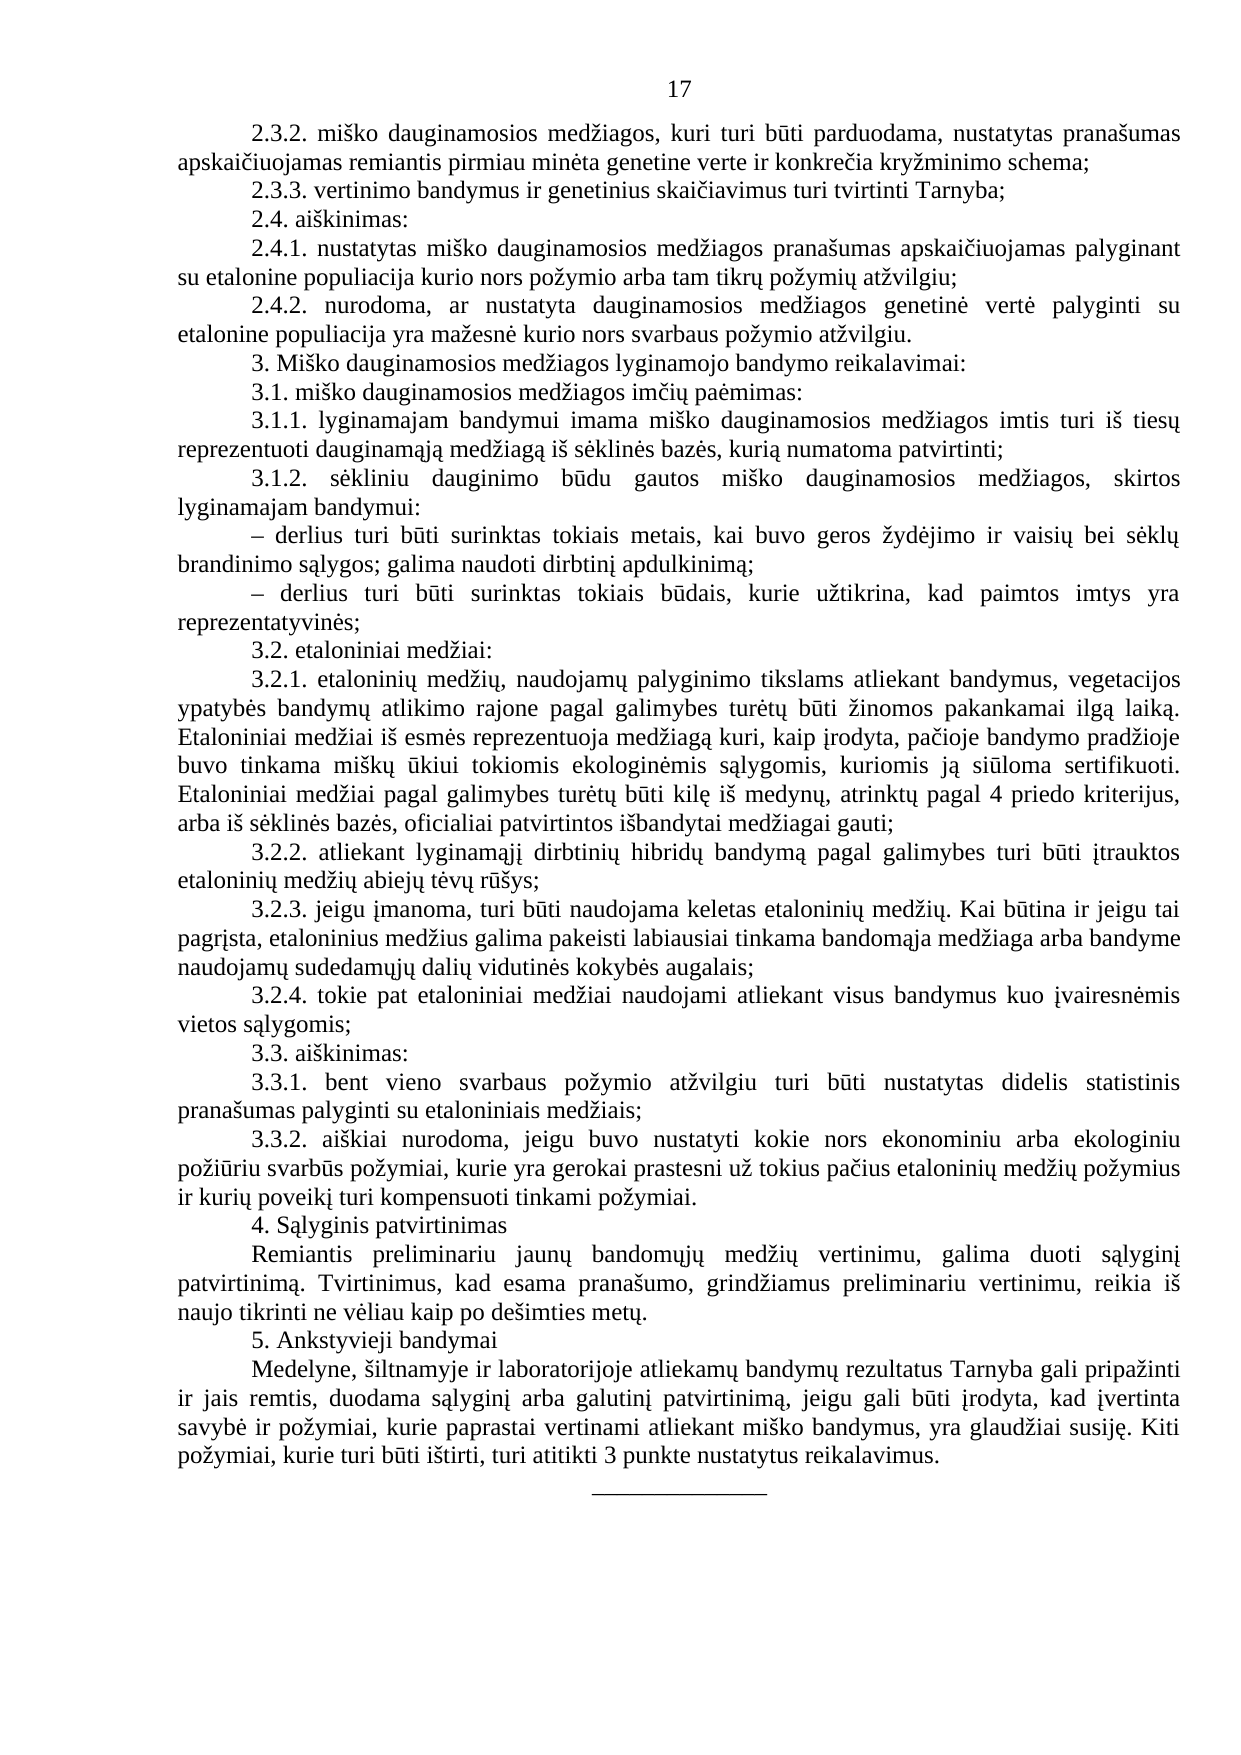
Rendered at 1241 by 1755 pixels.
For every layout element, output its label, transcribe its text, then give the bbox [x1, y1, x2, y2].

text 3.1.1. lyginamajam bandymui imama miško dauginamosios medžiagos imtis turi iš tiesų reprezentuoti dauginamąją medžiagą iš sėklinės bazės, kurią numatoma patvirtinti; [177, 406, 1181, 463]
text 2.3.2. miško dauginamosios medžiagos, kuri turi būti parduodama, nustatytas pranašumas apskaičiuojamas remiantis pirmiau minėta genetine verte ir konkrečia kryžminimo schema; [177, 118, 1181, 176]
text – derlius turi būti surinktas tokiais būdais, kurie užtikrina, kad paimtos imtys yra reprezentatyvinės; [177, 578, 1181, 636]
text 2.4.2. nurodoma, ar nustatyta dauginamosios medžiagos genetinė vertė palyginti su etalonine populiacija yra mažesnė kurio nors svarbaus požymio atžvilgiu. [177, 291, 1181, 348]
text 2.3.3. vertinimo bandymus ir genetinius skaičiavimus turi tvirtinti Tarnyba; [177, 176, 1181, 204]
text 2.4. aiškinimas: [177, 204, 1181, 233]
text 3.2.2. atliekant lyginamąjį dirbtinių hibridų bandymą pagal galimybes turi būti įtrauktos etaloninių medžių abiejų tėvų rūšys; [177, 837, 1181, 894]
text 3.2.4. tokie pat etaloniniai medžiai naudojami atliekant visus bandymus kuo įvairesnėmis vietos sąlygomis; [177, 981, 1181, 1038]
text 3.1. miško dauginamosios medžiagos imčių paėmimas: [177, 377, 1181, 406]
text 3.3.2. aiškiai nurodoma, jeigu buvo nustatyti kokie nors ekonominiu arba ekologiniu požiūriu svarbūs požymiai, kurie yra gerokai prastesni už tokius pačius etaloninių medžių požymius ir kurių poveikį turi kompensuoti tinkami požymiai. [177, 1124, 1181, 1211]
text 3. Miško dauginamosios medžiagos lyginamojo bandymo reikalavimai: [177, 348, 1181, 377]
text 3.3. aiškinimas: [177, 1038, 1181, 1067]
text 3.2.1. etaloninių medžių, naudojamų palyginimo tikslams atliekant bandymus, vegetacijos ypatybės bandymų atlikimo rajone pagal galimybes turėtų būti žinomos pakankamai ilgą laiką. Etaloniniai medžiai iš esmės reprezentuoja medžiagą kuri, kaip įrodyta, pačioje bandymo pradžioje buvo tinkama miškų ūkiui tokiomis ekologinėmis sąlygomis, kuriomis ją siūloma sertifikuoti. Etaloniniai medžiai pagal galimybes turėtų būti kilę iš medynų, atrinktų pagal 4 priedo kriterijus, arba iš sėklinės bazės, oficialiai patvirtintos išbandytai medžiagai gauti; [177, 664, 1181, 837]
text – derlius turi būti surinktas tokiais metais, kai buvo geros žydėjimo ir vaisių bei sėklų brandinimo sąlygos; galima naudoti dirbtinį apdulkinimą; [177, 521, 1181, 578]
text 3.3.1. bent vieno svarbaus požymio atžvilgiu turi būti nustatytas didelis statistinis pranašumas palyginti su etaloniniais medžiais; [177, 1067, 1181, 1124]
text 2.4.1. nustatytas miško dauginamosios medžiagos pranašumas apskaičiuojamas palyginant su etalonine populiacija kurio nors požymio arba tam tikrų požymių atžvilgiu; [177, 233, 1181, 291]
text Medelyne, šiltnamyje ir laboratorijoje atliekamų bandymų rezultatus Tarnyba gali pripažinti ir jais remtis, duodama sąlyginį arba galutinį patvirtinimą, jeigu gali būti įrodyta, kad įvertinta savybė ir požymiai, kurie paprastai vertinami atliekant miško bandymus, yra glaudžiai susiję. Kiti požymiai, kurie turi būti ištirti, turi atitikti 3 punkte nustatytus reikalavimus. [177, 1354, 1181, 1469]
text ______________ [177, 1469, 1181, 1498]
text Remiantis preliminariu jaunų bandomųjų medžių vertinimu, galima duoti sąlyginį patvirtinimą. Tvirtinimus, kad esama pranašumo, grindžiamus preliminariu vertinimu, reikia iš naujo tikrinti ne vėliau kaip po dešimties metų. [177, 1239, 1181, 1326]
text 3.2. etaloniniai medžiai: [177, 636, 1181, 664]
text 5. Ankstyvieji bandymai [177, 1326, 1181, 1354]
text 3.1.2. sėkliniu dauginimo būdu gautos miško dauginamosios medžiagos, skirtos lyginamajam bandymui: [177, 463, 1181, 521]
text 4. Sąlyginis patvirtinimas [177, 1211, 1181, 1239]
text 3.2.3. jeigu įmanoma, turi būti naudojama keletas etaloninių medžių. Kai būtina ir jeigu tai pagrįsta, etaloninius medžius galima pakeisti labiausiai tinkama bandomąja medžiaga arba bandyme naudojamų sudedamųjų dalių vidutinės kokybės augalais; [177, 894, 1181, 981]
